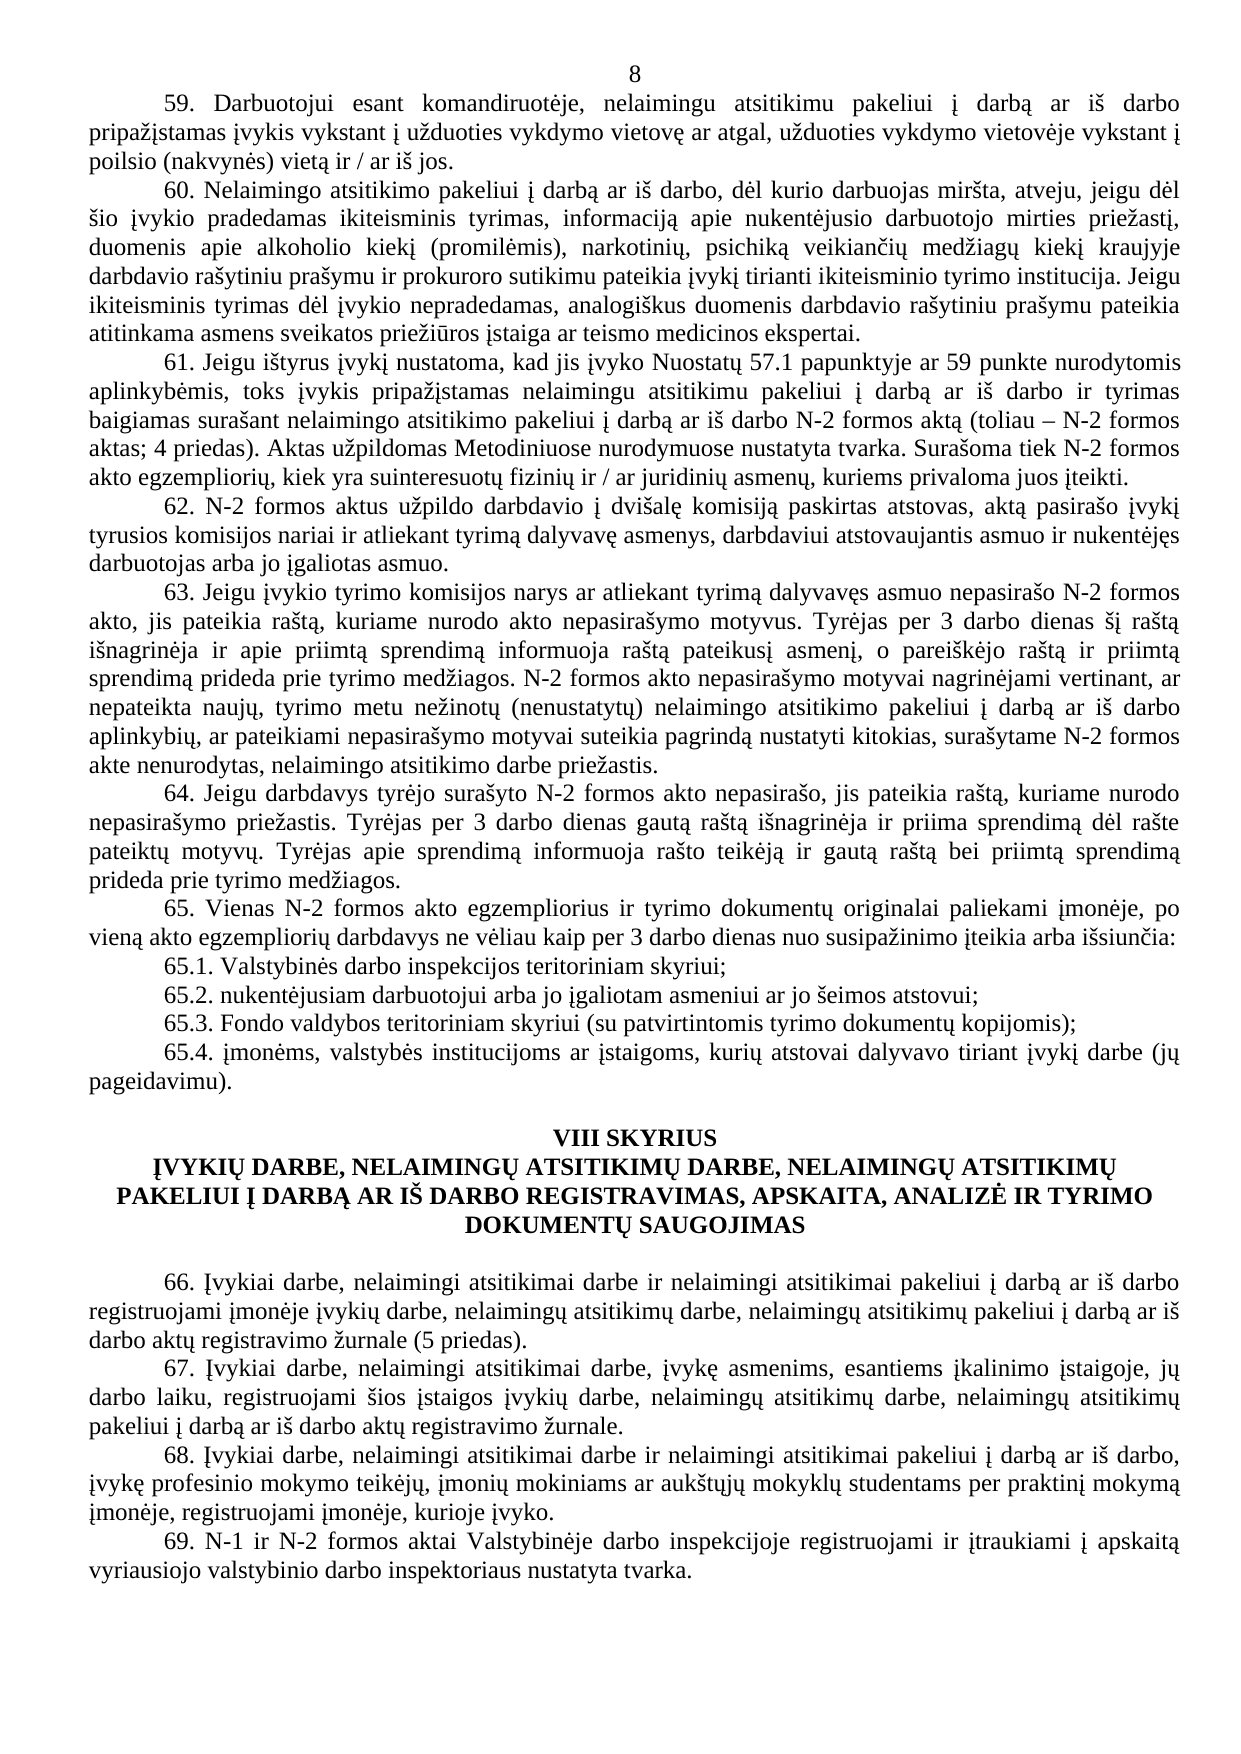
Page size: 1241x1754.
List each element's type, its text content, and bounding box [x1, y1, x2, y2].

text 67. Įvykiai darbe, nelaimingi atsitikimai darbe, įvykę asmenims, esantiems įkalinimo įstaigoje, jų darbo laiku, registruojami šios įstaigos įvykių darbe, nelaimingų atsitikimų darbe, nelaimingų atsitikimų pakeliui į darbą ar iš darbo aktų registravimo žurnale. [89, 1353, 1181, 1440]
text 62. N-2 formos aktus užpildo darbdavio į dvišalę komisiją paskirtas atstovas, aktą pasirašo įvykį tyrusios komisijos nariai ir atliekant tyrimą dalyvavę asmenys, darbdaviui atstovaujantis asmuo ir nukentėjęs darbuotojas arba jo įgaliotas asmuo. [89, 491, 1181, 577]
text 66. Įvykiai darbe, nelaimingi atsitikimai darbe ir nelaimingi atsitikimai pakeliui į darbą ar iš darbo registruojami įmonėje įvykių darbe, nelaimingų atsitikimų darbe, nelaimingų atsitikimų pakeliui į darbą ar iš darbo aktų registravimo žurnale (5 priedas). [89, 1267, 1181, 1353]
text 63. Jeigu įvykio tyrimo komisijos narys ar atliekant tyrimą dalyvavęs asmuo nepasirašo N-2 formos akto, jis pateikia raštą, kuriame nurodo akto nepasirašymo motyvus. Tyrėjas per 3 darbo dienas šį raštą išnagrinėja ir apie priimtą sprendimą informuoja raštą pateikusį asmenį, o pareiškėjo raštą ir priimtą sprendimą prideda prie tyrimo medžiagos. N-2 formos akto nepasirašymo motyvai nagrinėjami vertinant, ar nepateikta naujų, tyrimo metu nežinotų (nenustatytų) nelaimingo atsitikimo pakeliui į darbą ar iš darbo aplinkybių, ar pateikiami nepasirašymo motyvai suteikia pagrindą nustatyti kitokias, surašytame N-2 formos akte nenurodytas, nelaimingo atsitikimo darbe priežastis. [89, 577, 1181, 778]
text 65. Vienas N-2 formos akto egzempliorius ir tyrimo dokumentų originalai paliekami įmonėje, po vieną akto egzempliorių darbdavys ne vėliau kaip per 3 darbo dienas nuo susipažinimo įteikia arba išsiunčia: [89, 893, 1181, 951]
text 69. N-1 ir N-2 formos aktai Valstybinėje darbo inspekcijoje registruojami ir įtraukiami į apskaitą vyriausiojo valstybinio darbo inspektoriaus nustatyta tvarka. [89, 1526, 1181, 1583]
text 65.3. Fondo valdybos teritoriniam skyriui (su patvirtintomis tyrimo dokumentų kopijomis); [89, 1008, 1181, 1037]
text 61. Jeigu ištyrus įvykį nustatoma, kad jis įvyko Nuostatų 57.1 papunktyje ar 59 punkte nurodytomis aplinkybėmis, toks įvykis pripažįstamas nelaimingu atsitikimu pakeliui į darbą ar iš darbo ir tyrimas baigiamas surašant nelaimingo atsitikimo pakeliui į darbą ar iš darbo N-2 formos aktą (toliau – N-2 formos aktas; 4 priedas). Aktas užpildomas Metodiniuose nurodymuose nustatyta tvarka. Surašoma tiek N-2 formos akto egzempliorių, kiek yra suinteresuotų fizinių ir / ar juridinių asmenų, kuriems privaloma juos įteikti. [89, 347, 1181, 491]
text 65.1. Valstybinės darbo inspekcijos teritoriniam skyriui; [89, 951, 1181, 980]
text 65.2. nukentėjusiam darbuotojui arba jo įgaliotam asmeniui ar jo šeimos atstovui; [89, 980, 1181, 1008]
text VIII SKYRIUS [89, 1123, 1181, 1152]
text ĮVYKIŲ DARBE, NELAIMINGŲ ATSITIKIMŲ DARBE, NELAIMINGŲ ATSITIKIMŲ PAKELIUI Į DARBĄ AR IŠ DARBO REGISTRAVIMAS, APSKAITA, ANALIZĖ IR TYRIMO DOKUMENTŲ SAUGOJIMAS [89, 1152, 1181, 1238]
text 68. Įvykiai darbe, nelaimingi atsitikimai darbe ir nelaimingi atsitikimai pakeliui į darbą ar iš darbo, įvykę profesinio mokymo teikėjų, įmonių mokiniams ar aukštųjų mokyklų studentams per praktinį mokymą įmonėje, registruojami įmonėje, kurioje įvyko. [89, 1440, 1181, 1526]
text 64. Jeigu darbdavys tyrėjo surašyto N-2 formos akto nepasirašo, jis pateikia raštą, kuriame nurodo nepasirašymo priežastis. Tyrėjas per 3 darbo dienas gautą raštą išnagrinėja ir priima sprendimą dėl rašte pateiktų motyvų. Tyrėjas apie sprendimą informuoja rašto teikėją ir gautą raštą bei priimtą sprendimą prideda prie tyrimo medžiagos. [89, 778, 1181, 893]
text 60. Nelaimingo atsitikimo pakeliui į darbą ar iš darbo, dėl kurio darbuojas miršta, atveju, jeigu dėl šio įvykio pradedamas ikiteisminis tyrimas, informaciją apie nukentėjusio darbuotojo mirties priežastį, duomenis apie alkoholio kiekį (promilėmis), narkotinių, psichiką veikiančių medžiagų kiekį kraujyje darbdavio rašytiniu prašymu ir prokuroro sutikimu pateikia įvykį tirianti ikiteisminio tyrimo institucija. Jeigu ikiteisminis tyrimas dėl įvykio nepradedamas, analogiškus duomenis darbdavio rašytiniu prašymu pateikia atitinkama asmens sveikatos priežiūros įstaiga ar teismo medicinos ekspertai. [89, 175, 1181, 347]
text 65.4. įmonėms, valstybės institucijoms ar įstaigoms, kurių atstovai dalyvavo tiriant įvykį darbe (jų pageidavimu). [89, 1037, 1181, 1095]
text 59. Darbuotojui esant komandiruotėje, nelaimingu atsitikimu pakeliui į darbą ar iš darbo pripažįstamas įvykis vykstant į užduoties vykdymo vietovę ar atgal, užduoties vykdymo vietovėje vykstant į poilsio (nakvynės) vietą ir / ar iš jos. [89, 88, 1181, 175]
